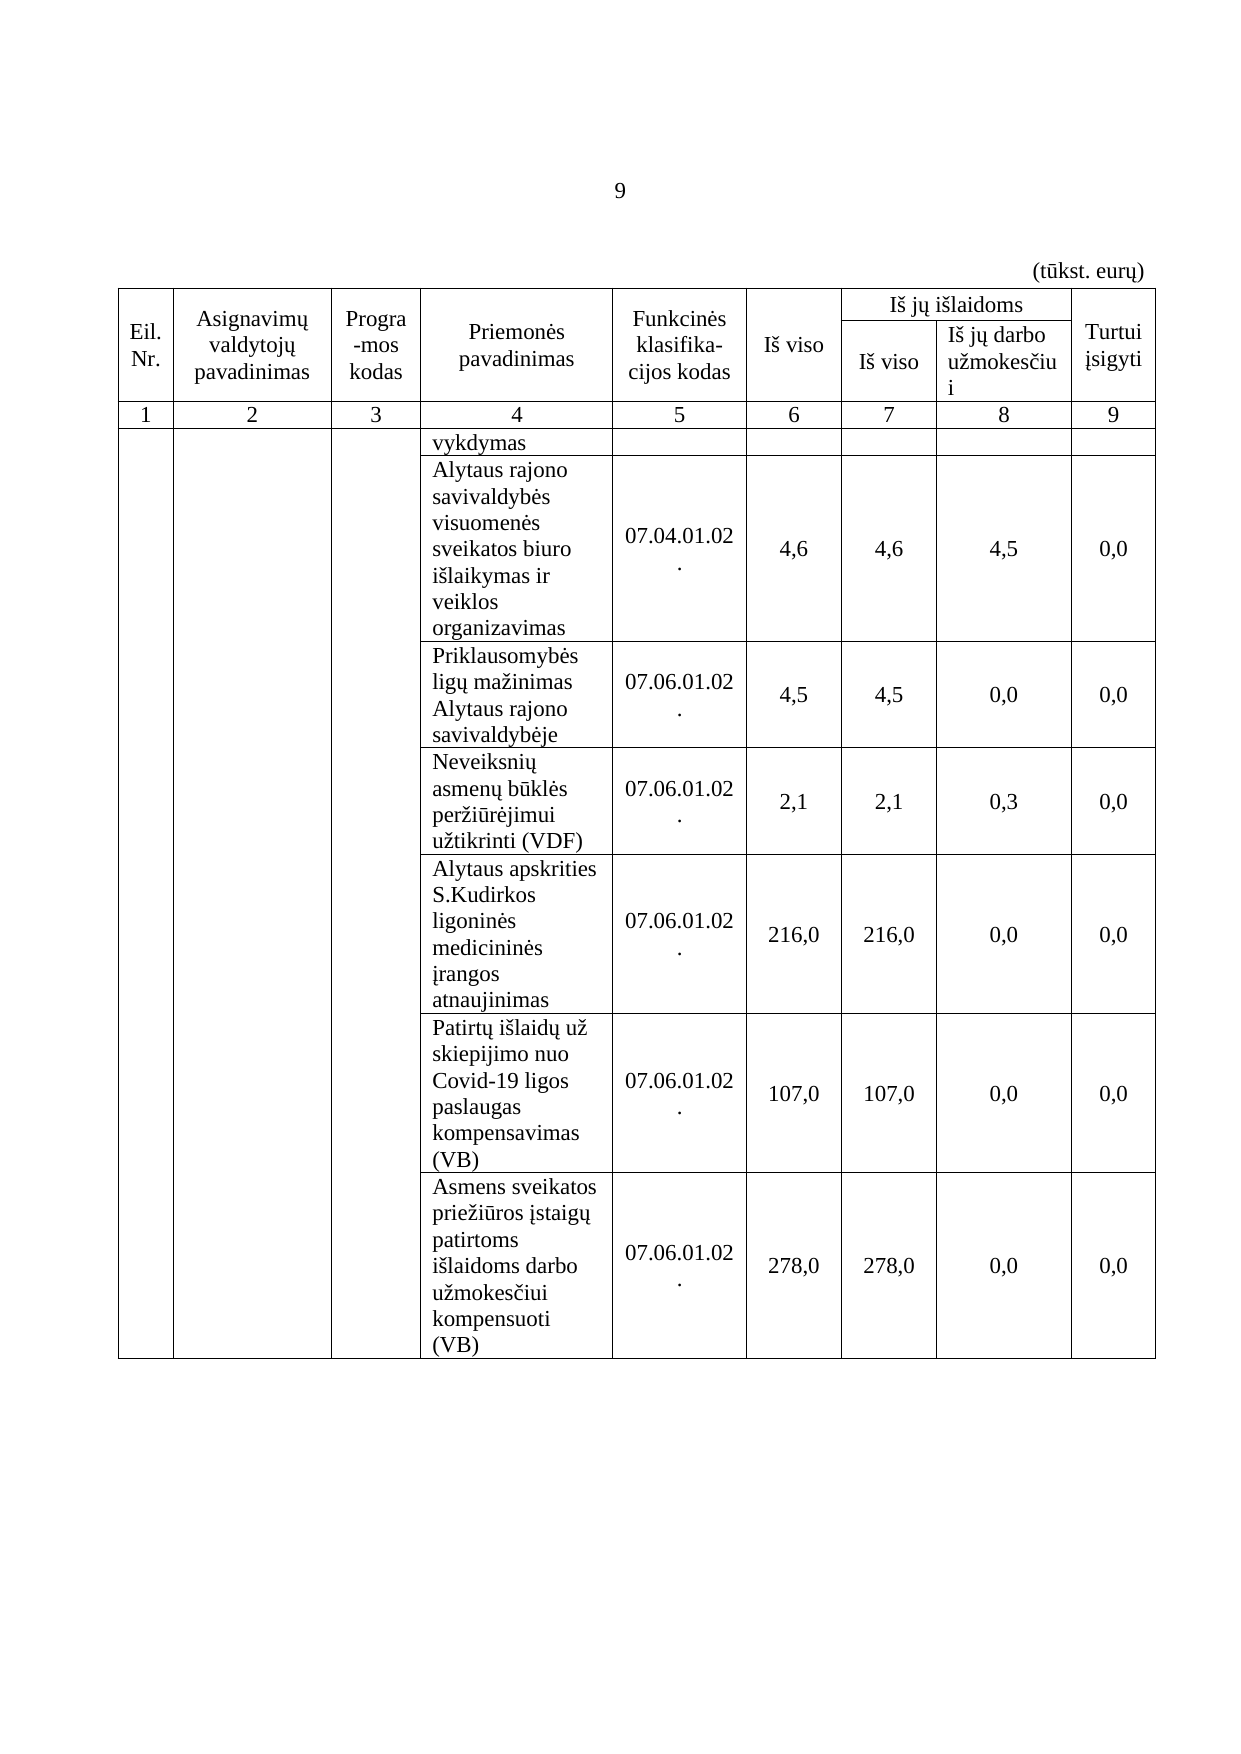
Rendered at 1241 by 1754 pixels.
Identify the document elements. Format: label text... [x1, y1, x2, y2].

table_header [746, 253, 841, 288]
table_cell Iš viso [842, 321, 936, 401]
table_cell Priklausomybės ligų mažinimas Alytaus rajono savivaldybėje [421, 642, 612, 747]
table_cell 2,1 [747, 748, 841, 854]
table_cell 5 [613, 402, 746, 428]
table_cell 2,1 [842, 748, 936, 854]
table_cell [842, 429, 936, 455]
table_header [841, 253, 936, 288]
table_cell 0,0 [937, 1014, 1071, 1172]
table_cell 6 [747, 402, 841, 428]
table_cell 07.06.01.02. [613, 642, 746, 747]
table_cell 278,0 [842, 1173, 936, 1358]
table_cell 4,5 [842, 642, 936, 747]
table_cell Eil. Nr. [119, 289, 173, 401]
table_cell Iš jų išlaidoms [842, 289, 1071, 320]
table_cell 2 [174, 402, 331, 428]
table_header [118, 253, 173, 288]
table_header [173, 253, 331, 288]
table_cell 0,0 [1072, 748, 1155, 854]
table_header (tūkst. eurų) [936, 253, 1156, 288]
table_cell 07.06.01.02. [613, 748, 746, 854]
table_header [613, 253, 746, 288]
table_cell 216,0 [842, 855, 936, 1013]
table_cell Asmens sveikatos priežiūros įstaigų patirtoms išlaidoms darbo užmokesčiui kompensuoti (VB) [421, 1173, 612, 1358]
table_cell 9 [1072, 402, 1155, 428]
table_cell 4,5 [937, 456, 1071, 641]
table_cell 0,0 [1072, 1173, 1155, 1358]
table_cell [747, 429, 841, 455]
table_cell 0,0 [1072, 1014, 1155, 1172]
table_cell Iš jų darbo užmokesčiui [937, 321, 1071, 401]
table_cell 4,6 [747, 456, 841, 641]
table_cell 107,0 [842, 1014, 936, 1172]
table_cell Turtui įsigyti [1072, 289, 1155, 401]
table_cell Funkcinės klasifika-cijos kodas [613, 289, 746, 401]
table_header [421, 253, 613, 288]
table_cell Neveiksnių asmenų būklės peržiūrėjimui užtikrinti (VDF) [421, 748, 612, 854]
table_cell 278,0 [747, 1173, 841, 1358]
table_cell 1 [119, 402, 173, 428]
table_cell Priemonės pavadinimas [421, 289, 612, 401]
table_cell Alytaus apskrities S.Kudirkos ligoninės medicininės įrangos atnaujinimas [421, 855, 612, 1013]
table_cell vykdymas [421, 429, 612, 455]
table_cell Progra-mos kodas [332, 289, 420, 401]
table_cell 07.06.01.02. [613, 855, 746, 1013]
table_cell 07.06.01.02. [613, 1173, 746, 1358]
table_header [331, 253, 421, 288]
table_cell Iš viso [747, 289, 841, 401]
table_cell [1072, 429, 1155, 455]
table_cell [613, 429, 746, 455]
table_cell 0,0 [1072, 456, 1155, 641]
table_cell 216,0 [747, 855, 841, 1013]
table_cell [937, 429, 1071, 455]
table_cell Patirtų išlaidų už skiepijimo nuo Covid-19 ligos paslaugas kompensavimas (VB) [421, 1014, 612, 1172]
table_cell 4 [421, 402, 612, 428]
table_cell [332, 429, 420, 1358]
table_cell Alytaus rajono savivaldybės visuomenės sveikatos biuro išlaikymas ir veiklos organizavimas [421, 456, 612, 641]
table_cell 0,0 [1072, 642, 1155, 747]
table_cell [119, 429, 173, 1358]
table_cell 4,5 [747, 642, 841, 747]
table_cell 0,0 [937, 855, 1071, 1013]
table_cell 7 [842, 402, 936, 428]
table_cell Asignavimų valdytojų pavadinimas [174, 289, 331, 401]
table_cell 0,3 [937, 748, 1071, 854]
table_cell 07.06.01.02. [613, 1014, 746, 1172]
table_cell 8 [937, 402, 1071, 428]
table_cell 3 [332, 402, 420, 428]
table_cell 0,0 [937, 1173, 1071, 1358]
table_cell [174, 429, 331, 1358]
table_cell 0,0 [1072, 855, 1155, 1013]
table_cell 4,6 [842, 456, 936, 641]
table_cell 107,0 [747, 1014, 841, 1172]
table_cell 07.04.01.02. [613, 456, 746, 641]
table_cell 0,0 [937, 642, 1071, 747]
